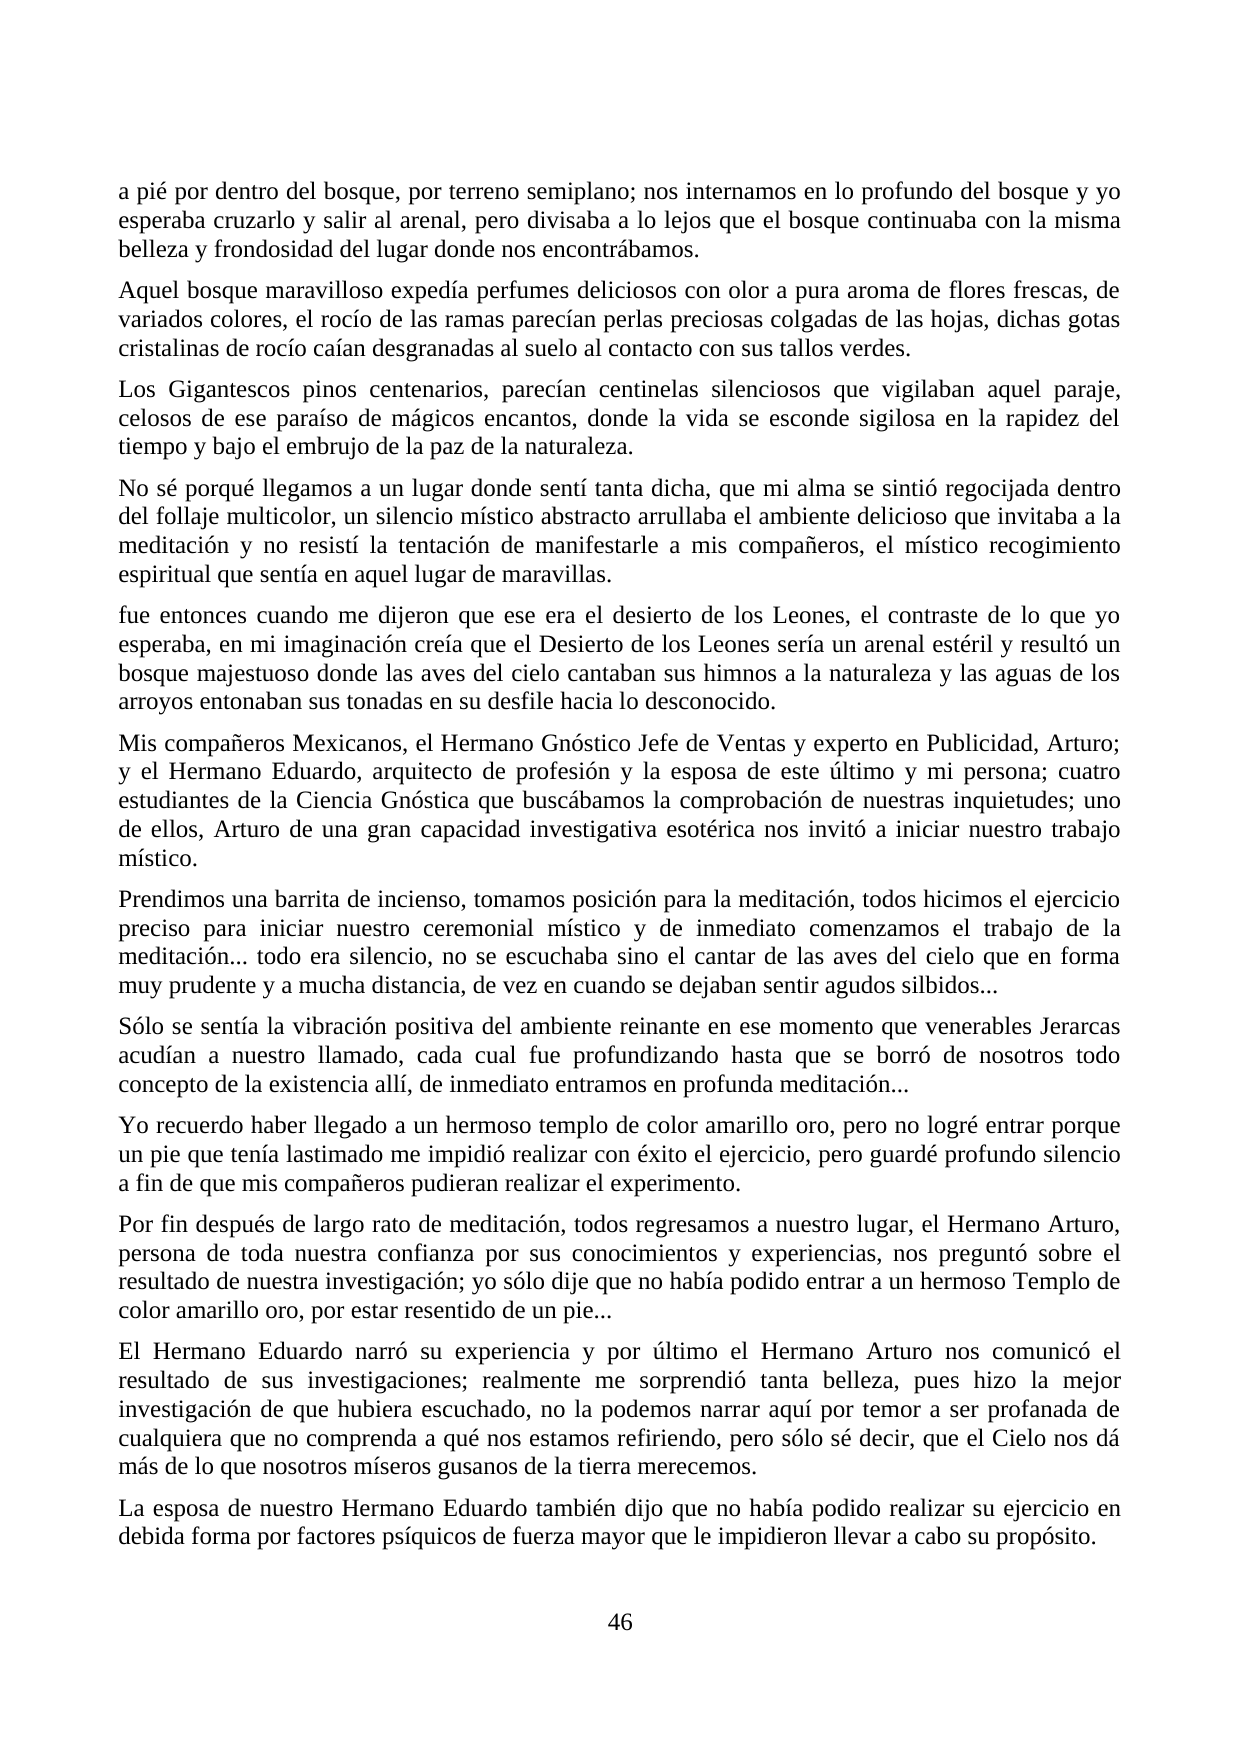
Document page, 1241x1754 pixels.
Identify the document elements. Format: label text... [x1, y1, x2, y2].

text Aquel bosque maravilloso expedía perfumes deliciosos con olor a pura aroma de flores frescas, de variados colores, el rocío de las ramas parecían perlas preciosas colgadas de las hojas, dichas gotas cristalinas de rocío caían desgranadas al suelo al contacto con sus tallos verdes. [118, 275, 1122, 361]
text a pié por dentro del bosque, por terreno semiplano; nos internamos en lo profundo del bosque y yo esperaba cruzarlo y salir al arenal, pero divisaba a lo lejos que el bosque continuaba con la misma belleza y frondosidad del lugar donde nos encontrábamos. [118, 176, 1122, 263]
text Mis compañeros Mexicanos, el Hermano Gnóstico Jefe de Ventas y experto en Publicidad, Arturo; y el Hermano Eduardo, arquitecto de profesión y la esposa de este último y mi persona; cuatro estudiantes de la Ciencia Gnóstica que buscábamos la comprobación de nuestras inquietudes; uno de ellos, Arturo de una gran capacidad investigativa esotérica nos invitó a iniciar nuestro trabajo místico. [118, 728, 1122, 871]
text Por fin después de largo rato de meditación, todos regresamos a nuestro lugar, el Hermano Arturo, persona de toda nuestra confianza por sus conocimientos y experiencias, nos preguntó sobre el resultado de nuestra investigación; yo sólo dije que no había podido entrar a un hermoso Templo de color amarillo oro, por estar resentido de un pie... [118, 1209, 1122, 1324]
text Yo recuerdo haber llegado a un hermoso templo de color amarillo oro, pero no logré entrar porque un pie que tenía lastimado me impidió realizar con éxito el ejercicio, pero guardé profundo silencio a fin de que mis compañeros pudieran realizar el experimento. [118, 1110, 1122, 1196]
text El Hermano Eduardo narró su experiencia y por último el Hermano Arturo nos comunicó el resultado de sus investigaciones; realmente me sorprendió tanta belleza, pues hizo la mejor investigación de que hubiera escuchado, no la podemos narrar aquí por temor a ser profanada de cualquiera que no comprenda a qué nos estamos refiriendo, pero sólo sé decir, que el Cielo nos dá más de lo que nosotros míseros gusanos de la tierra merecemos. [118, 1336, 1122, 1480]
text Los Gigantescos pinos centenarios, parecían centinelas silenciosos que vigilaban aquel paraje, celosos de ese paraíso de mágicos encantos, donde la vida se esconde sigilosa en la rapidez del tiempo y bajo el embrujo de la paz de la naturaleza. [118, 374, 1122, 460]
text No sé porqué llegamos a un lugar donde sentí tanta dicha, que mi alma se sintió regocijada dentro del follaje multicolor, un silencio místico abstracto arrullaba el ambiente delicioso que invitaba a la meditación y no resistí la tentación de manifestarle a mis compañeros, el místico recogimiento espiritual que sentía en aquel lugar de maravillas. [118, 473, 1122, 588]
text Prendimos una barrita de incienso, tomamos posición para la meditación, todos hicimos el ejercicio preciso para iniciar nuestro ceremonial místico y de inmediato comenzamos el trabajo de la meditación... todo era silencio, no se escuchaba sino el cantar de las aves del cielo que en forma muy prudente y a mucha distancia, de vez en cuando se dejaban sentir agudos silbidos... [118, 884, 1122, 999]
text fue entonces cuando me dijeron que ese era el desierto de los Leones, el contraste de lo que yo esperaba, en mi imaginación creía que el Desierto de los Leones sería un arenal estéril y resultó un bosque majestuoso donde las aves del cielo cantaban sus himnos a la naturaleza y las aguas de los arroyos entonaban sus tonadas en su desfile hacia lo desconocido. [118, 600, 1122, 715]
text Sólo se sentía la vibración positiva del ambiente reinante en ese momento que venerables Jerarcas acudían a nuestro llamado, cada cual fue profundizando hasta que se borró de nosotros todo concepto de la existencia allí, de inmediato entramos en profunda meditación... [118, 1011, 1122, 1098]
text La esposa de nuestro Hermano Eduardo también dijo que no había podido realizar su ejercicio en debida forma por factores psíquicos de fuerza mayor que le impidieron llevar a cabo su propósito. [118, 1493, 1122, 1550]
